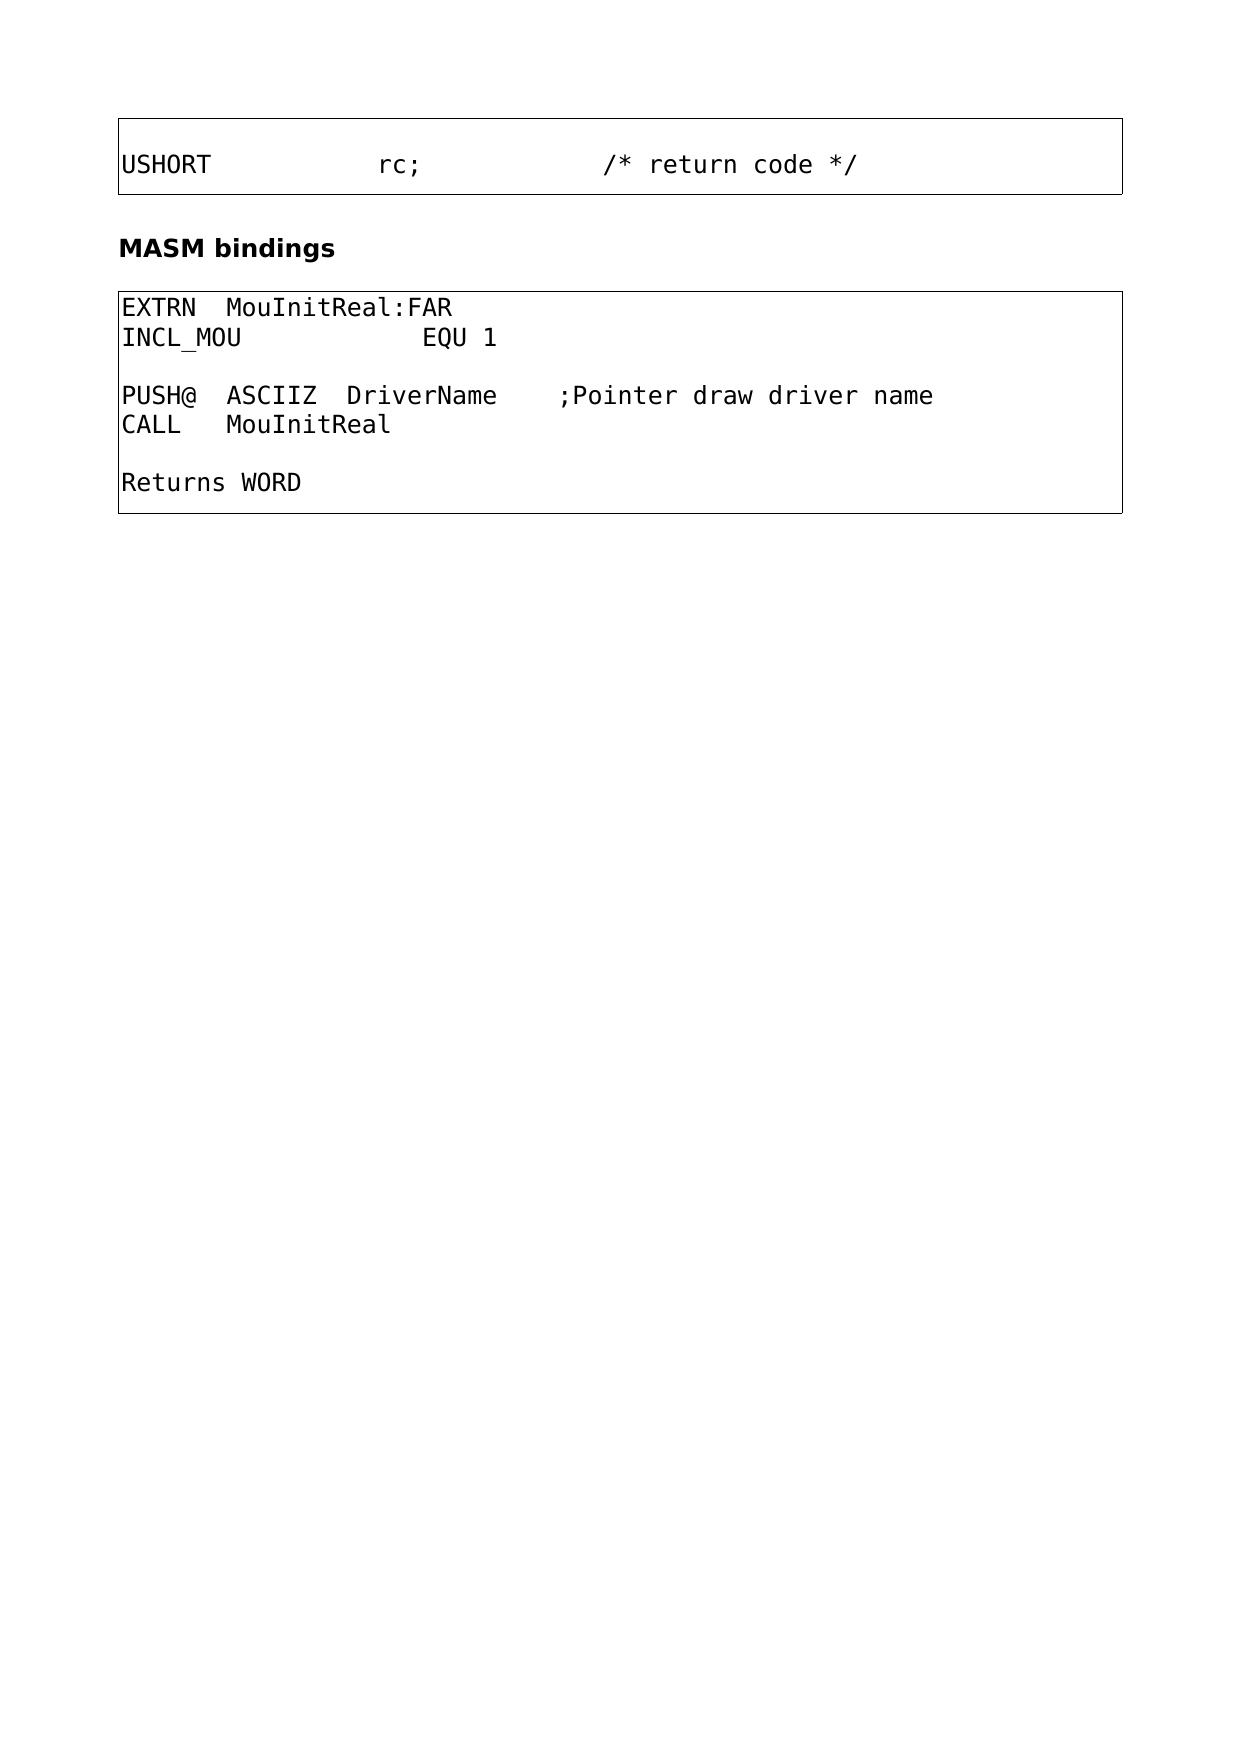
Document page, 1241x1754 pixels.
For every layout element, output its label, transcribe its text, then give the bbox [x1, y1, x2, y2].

table_header EXTRN MouInitReal:FAR INCL_MOU EQU 1 PUSH@ ASCIIZ DriverName ;Pointer draw driver name CALL MouInitReal Returns WORD [119, 292, 1122, 512]
subtitle MASM bindings [118, 234, 1122, 263]
table_header USHORT rc; /* return code */ [119, 119, 1122, 194]
